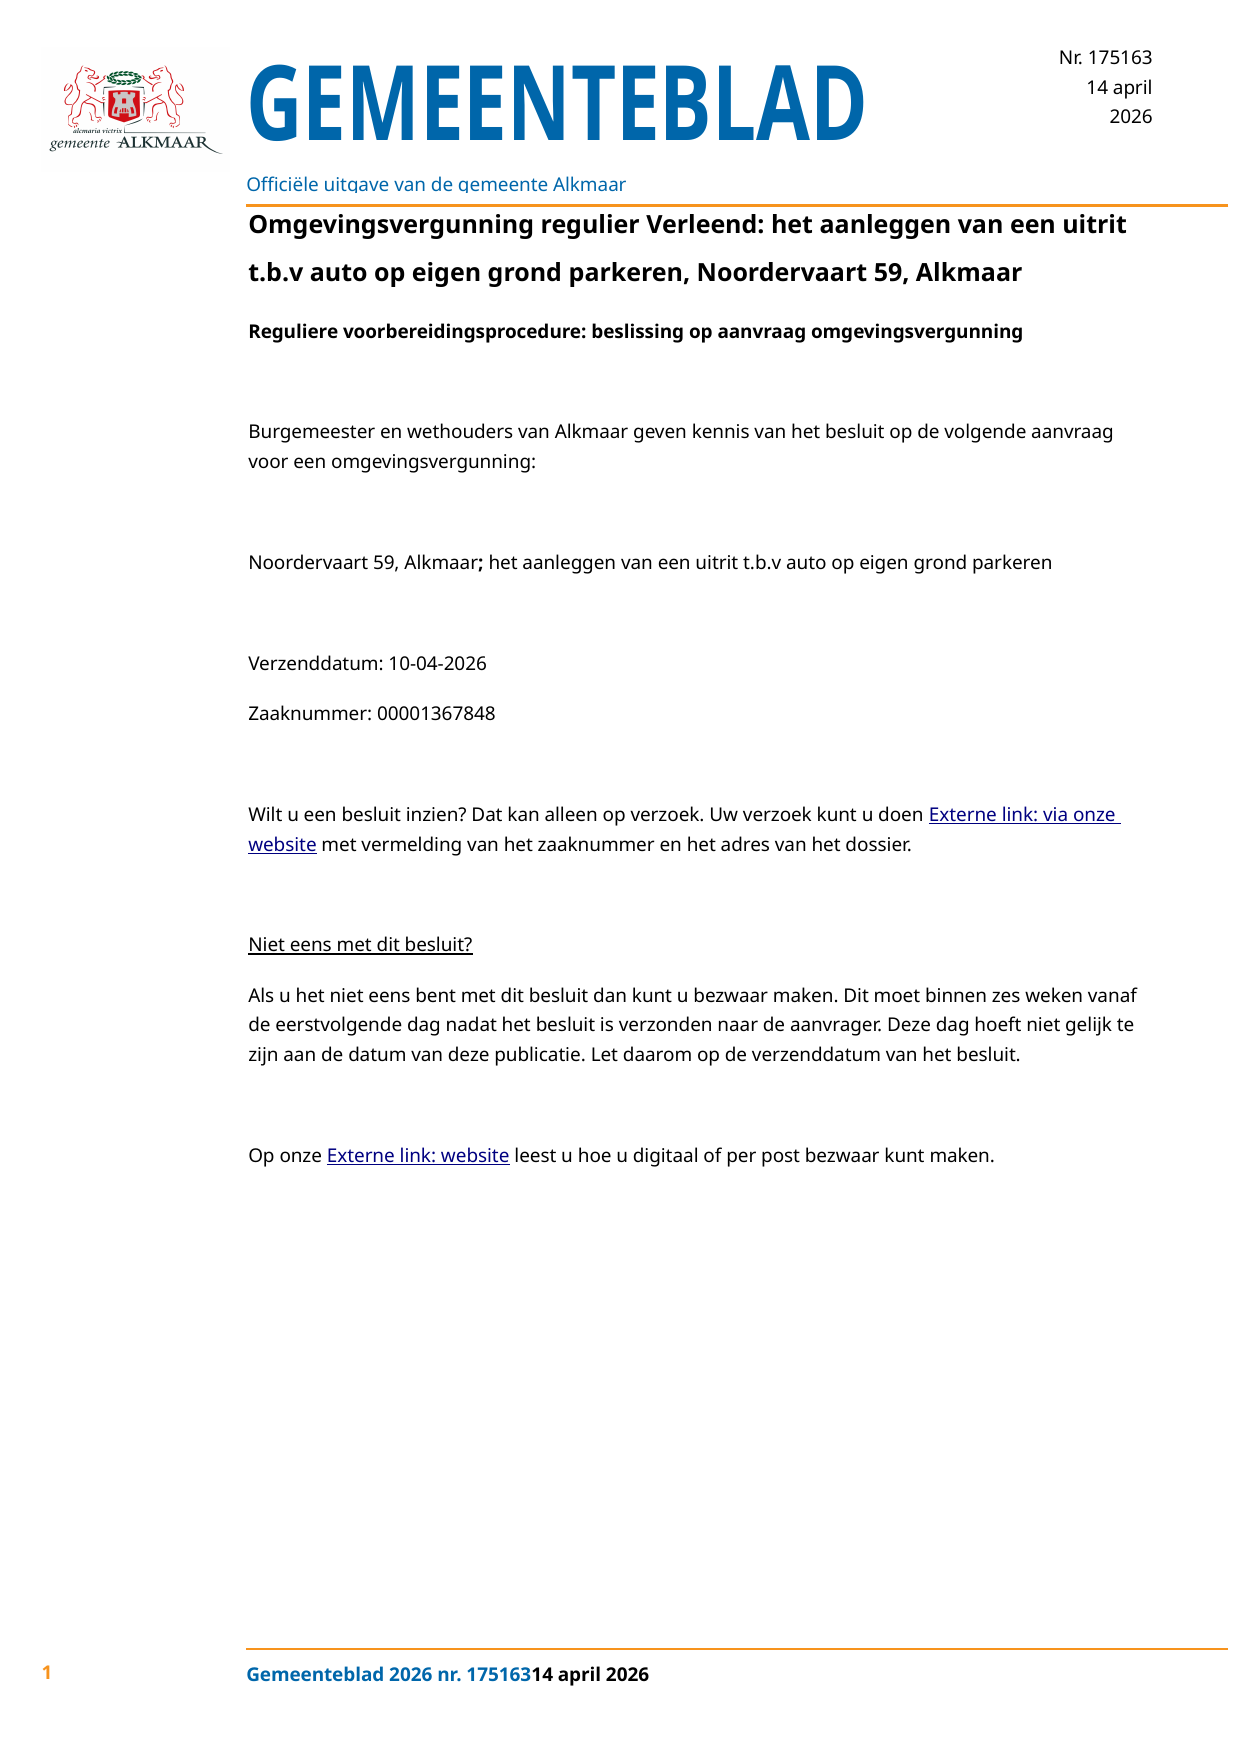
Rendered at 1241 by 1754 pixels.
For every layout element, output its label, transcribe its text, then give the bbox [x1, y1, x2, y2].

picture [41, 47, 231, 172]
text Op onze Externe link: website leest u hoe u digitaal of per post bezwaar kunt maken. [248, 1142, 1152, 1168]
text Als u het niet eens bent met dit besluit dan kunt u bezwaar maken. Dit moet binnen zes weken vanaf de eerstvolgende dag nadat het besluit is verzonden naar de aanvrager. Deze dag hoeft niet gelijk te zijn aan de datum van deze publicatie. Let daarom op de verzenddatum van het besluit. [248, 982, 1152, 1067]
text Reguliere voorbereidingsprocedure: beslissing op aanvraag omgevingsvergunning [248, 318, 1152, 344]
text Burgemeester en wethouders van Alkmaar geven kennis van het besluit op de volgende aanvraag voor een omgevingsvergunning: [248, 419, 1152, 474]
text Omgevingsvergunning regulier Verleend: het aanleggen van een uitrit t.b.v auto op eigen grond parkeren, Noordervaart 59, Alkmaar [248, 207, 1152, 288]
text Noordervaart 59, Alkmaar; het aanleggen van een uitrit t.b.v auto op eigen grond parkeren [248, 549, 1152, 575]
text Wilt u een besluit inzien? Dat kan alleen op verzoek. Uw verzoek kunt u doen Externe link: via onze website met vermelding van het zaaknummer en het adres van het dossier. [248, 801, 1152, 857]
text Verzenddatum: 10-04-2026 [248, 650, 1152, 676]
text Niet eens met dit besluit? [248, 932, 1152, 957]
text Zaaknummer: 00001367848 [248, 700, 1152, 726]
